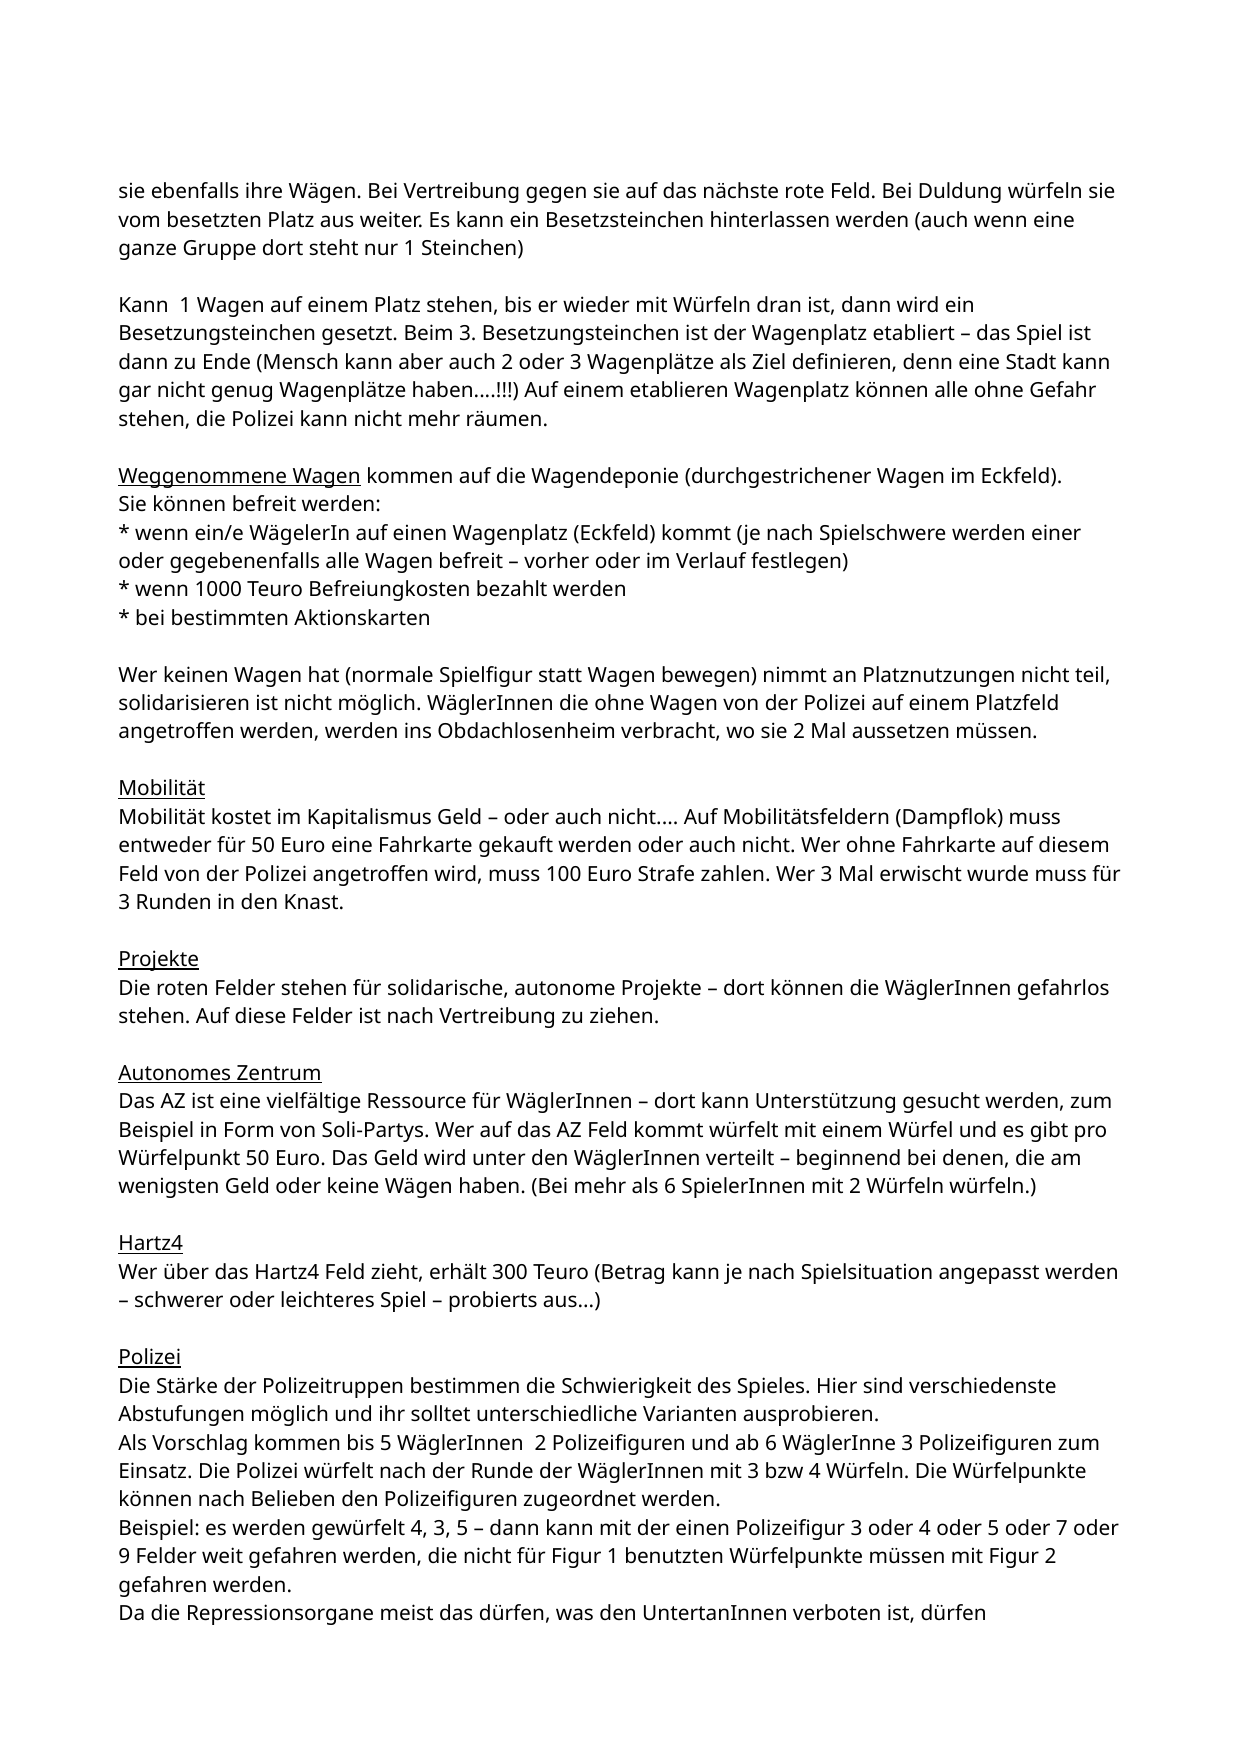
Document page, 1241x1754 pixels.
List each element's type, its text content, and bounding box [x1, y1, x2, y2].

text sie ebenfalls ihre Wägen. Bei Vertreibung gegen sie auf das nächste rote Feld. Bei Duldung würfeln sie vom besetzten Platz aus weiter. Es kann ein Besetzsteinchen hinterlassen werden (auch wenn eine ganze Gruppe dort steht nur 1 Steinchen) [118, 176, 1122, 262]
text Kann 1 Wagen auf einem Platz stehen, bis er wieder mit Würfeln dran ist, dann wird ein Besetzungsteinchen gesetzt. Beim 3. Besetzungsteinchen ist der Wagenplatz etabliert – das Spiel ist dann zu Ende (Mensch kann aber auch 2 oder 3 Wagenplätze als Ziel definieren, denn eine Stadt kann gar nicht genug Wagenplätze haben....!!!) Auf einem etablieren Wagenplatz können alle ohne Gefahr stehen, die Polizei kann nicht mehr räumen. [118, 290, 1122, 432]
text Als Vorschlag kommen bis 5 WäglerInnen 2 Polizeifiguren und ab 6 WäglerInne 3 Polizeifiguren zum Einsatz. Die Polizei würfelt nach der Runde der WäglerInnen mit 3 bzw 4 Würfeln. Die Würfelpunkte können nach Belieben den Polizeifiguren zugeordnet werden. [118, 1428, 1122, 1513]
text * bei bestimmten Aktionskarten [118, 603, 1122, 631]
text Wer keinen Wagen hat (normale Spielfigur statt Wagen bewegen) nimmt an Platznutzungen nicht teil, solidarisieren ist nicht möglich. WäglerInnen die ohne Wagen von der Polizei auf einem Platzfeld angetroffen werden, werden ins Obdachlosenheim verbracht, wo sie 2 Mal aussetzen müssen. [118, 660, 1122, 745]
text Wer über das Hartz4 Feld zieht, erhält 300 Teuro (Betrag kann je nach Spielsituation angepasst werden – schwerer oder leichteres Spiel – probierts aus...) [118, 1257, 1122, 1314]
text Das AZ ist eine vielfältige Ressource für WäglerInnen – dort kann Unterstützung gesucht werden, zum Beispiel in Form von Soli-Partys. Wer auf das AZ Feld kommt würfelt mit einem Würfel und es gibt pro Würfelpunkt 50 Euro. Das Geld wird unter den WäglerInnen verteilt – beginnend bei denen, die am wenigsten Geld oder keine Wägen haben. (Bei mehr als 6 SpielerInnen mit 2 Würfeln würfeln.) [118, 1086, 1122, 1200]
text Die roten Felder stehen für solidarische, autonome Projekte – dort können die WäglerInnen gefahrlos stehen. Auf diese Felder ist nach Vertreibung zu ziehen. [118, 973, 1122, 1029]
text Weggenommene Wagen kommen auf die Wagendeponie (durchgestrichener Wagen im Eckfeld). [118, 461, 1122, 489]
text Autonomes Zentrum [118, 1058, 1122, 1086]
text Die Stärke der Polizeitruppen bestimmen die Schwierigkeit des Spieles. Hier sind verschiedenste Abstufungen möglich und ihr solltet unterschiedliche Varianten ausprobieren. [118, 1371, 1122, 1428]
text Projekte [118, 944, 1122, 973]
text * wenn ein/e WägelerIn auf einen Wagenplatz (Eckfeld) kommt (je nach Spielschwere werden einer oder gegebenenfalls alle Wagen befreit – vorher oder im Verlauf festlegen) [118, 518, 1122, 574]
text Da die Repressionsorgane meist das dürfen, was den UntertanInnen verboten ist, dürfen [118, 1598, 1122, 1627]
text Beispiel: es werden gewürfelt 4, 3, 5 – dann kann mit der einen Polizeifigur 3 oder 4 oder 5 oder 7 oder 9 Felder weit gefahren werden, die nicht für Figur 1 benutzten Würfelpunkte müssen mit Figur 2 gefahren werden. [118, 1513, 1122, 1598]
text Polizei [118, 1342, 1122, 1371]
text Sie können befreit werden: [118, 489, 1122, 518]
text Mobilität kostet im Kapitalismus Geld – oder auch nicht.... Auf Mobilitätsfeldern (Dampflok) muss entweder für 50 Euro eine Fahrkarte gekauft werden oder auch nicht. Wer ohne Fahrkarte auf diesem Feld von der Polizei angetroffen wird, muss 100 Euro Strafe zahlen. Wer 3 Mal erwischt wurde muss für 3 Runden in den Knast. [118, 802, 1122, 916]
text Mobilität [118, 773, 1122, 802]
text * wenn 1000 Teuro Befreiungkosten bezahlt werden [118, 574, 1122, 603]
text Hartz4 [118, 1228, 1122, 1257]
